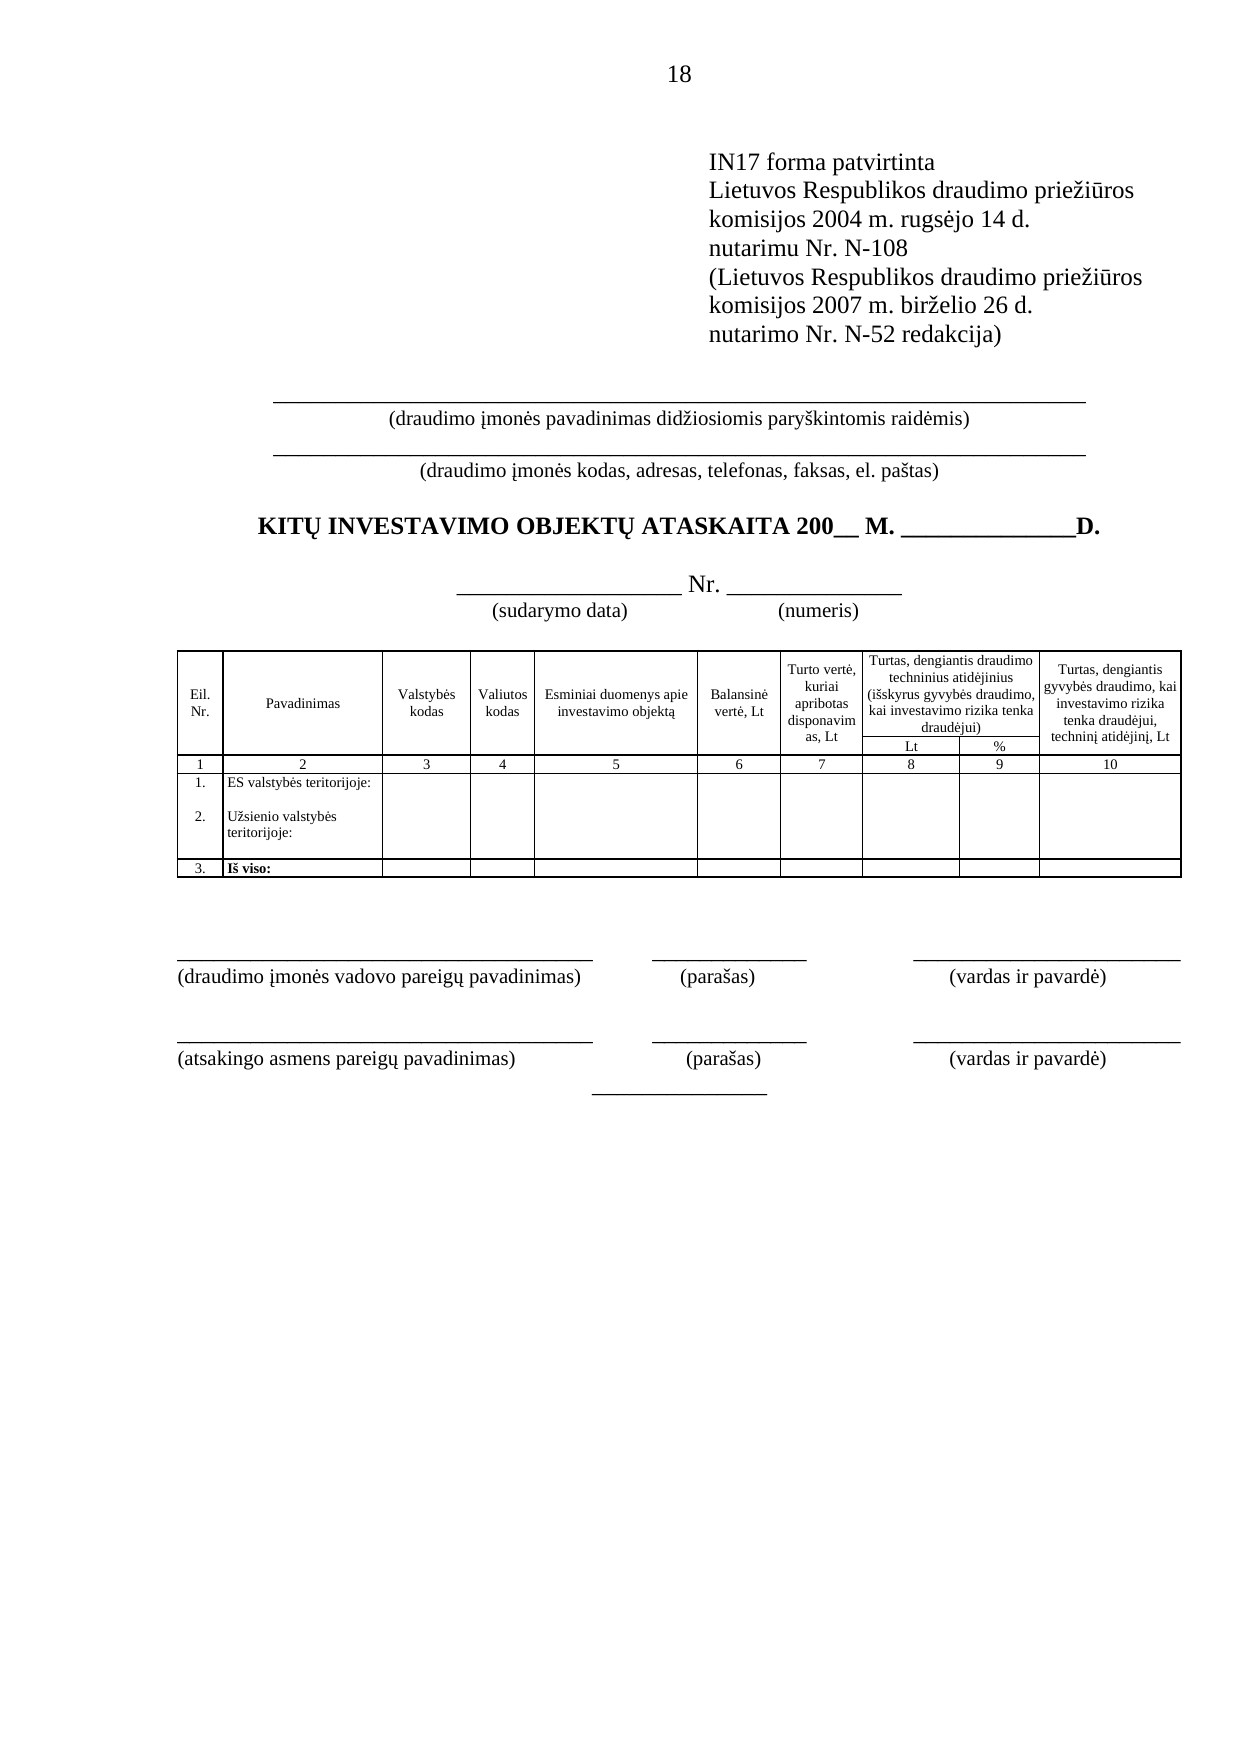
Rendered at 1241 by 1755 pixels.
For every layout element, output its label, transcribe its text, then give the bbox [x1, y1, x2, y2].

table_cell Lt [955, 737, 959, 754]
table_cell 3 [383, 756, 387, 772]
table_cell [383, 860, 387, 876]
table_cell 7 [858, 756, 862, 772]
text _________________________________________________________________ [177, 377, 1181, 406]
table_cell [781, 860, 785, 876]
table_cell [1040, 808, 1180, 858]
table_cell Lt [863, 737, 867, 754]
table_header Esminiai duomenys apie investavimo objektą [535, 652, 697, 754]
text (draudimo įmonės vadovo pareigų pavadinimas) (parašas) (vardas ir pavardė) [177, 964, 1181, 988]
table_cell 2 [378, 756, 382, 772]
table_cell % [1035, 737, 1039, 754]
table_header Valiutos kodas [471, 652, 534, 754]
table_cell 9 [1035, 756, 1039, 772]
table_cell [960, 808, 1039, 858]
table_cell [698, 808, 780, 858]
table_cell [535, 774, 697, 807]
table_cell 9 [960, 756, 964, 772]
table_cell 6 [698, 756, 702, 772]
table_cell 2. [178, 808, 222, 858]
table_cell [960, 774, 1039, 807]
text (draudimo įmonės kodas, adresas, telefonas, faksas, el. paštas) [177, 458, 1181, 482]
table_cell [863, 774, 959, 807]
table_cell [955, 860, 959, 876]
table_cell [1035, 860, 1039, 876]
text _________________________________________________________________ [177, 430, 1181, 458]
table_cell [466, 860, 470, 876]
text (Lietuvos Respublikos draudimo priežiūros [177, 262, 1181, 291]
text komisijos 2007 m. birželio 26 d. [177, 291, 1181, 319]
table_header Valstybės kodas [383, 652, 470, 754]
table_header Pavadinimas [224, 652, 382, 754]
table_cell [781, 774, 862, 807]
text nutarimo Nr. N-52 redakcija) [177, 319, 1181, 348]
text nutarimu Nr. N-108 [177, 233, 1181, 262]
table_cell [693, 860, 697, 876]
table_cell [781, 808, 862, 858]
table_cell [530, 860, 534, 876]
text IN17 forma patvirtinta [177, 147, 1181, 176]
table_cell [960, 860, 964, 876]
table_cell [698, 774, 780, 807]
text Lietuvos Respublikos draudimo priežiūros [177, 176, 1181, 204]
text komisijos 2004 m. rugsėjo 14 d. [177, 204, 1181, 233]
table_cell [776, 860, 780, 876]
text (atsakingo asmens pareigų pavadinimas) (parašas) (vardas ir pavardė) [177, 1046, 1181, 1069]
text KITŲ INVESTAVIMO OBJEKTŲ ATASKAITA 200__ M. ______________D. [177, 511, 1181, 540]
table_cell 8 [955, 756, 959, 772]
text __________________ Nr. ______________ [177, 569, 1181, 597]
text (sudarymo data) (numeris) [177, 597, 1181, 622]
table_cell [383, 808, 470, 858]
table_cell 8 [863, 756, 867, 772]
table_cell [863, 808, 959, 858]
table_cell 7 [781, 756, 785, 772]
table_cell 3 [466, 756, 470, 772]
table_cell [698, 860, 702, 876]
table_cell [535, 808, 697, 858]
table_header Eil. Nr. [178, 652, 222, 754]
table_cell 1. [178, 774, 222, 807]
table_cell [471, 808, 534, 858]
table_cell 5 [535, 756, 539, 772]
table_cell [471, 774, 534, 807]
table_cell 4 [530, 756, 534, 772]
table_cell 6 [776, 756, 780, 772]
table_cell % [960, 737, 964, 754]
table_header Turtas, dengiantis gyvybės draudimo, kai investavimo rizika tenka draudėjui, techninį atidėjinį, Lt [1040, 652, 1180, 754]
text (draudimo įmonės pavadinimas didžiosiomis paryškintomis raidėmis) [177, 406, 1181, 430]
table_cell [863, 860, 867, 876]
table_cell [535, 860, 539, 876]
table_cell [1040, 774, 1180, 807]
table_cell [383, 774, 470, 807]
text ______________ [177, 1069, 1181, 1098]
table_header Balansinė vertė, Lt [698, 652, 780, 754]
table_header Turto vertė, kuriai apribotas disponavimas, Lt [781, 652, 862, 754]
table_cell [858, 860, 862, 876]
table_cell 5 [693, 756, 697, 772]
